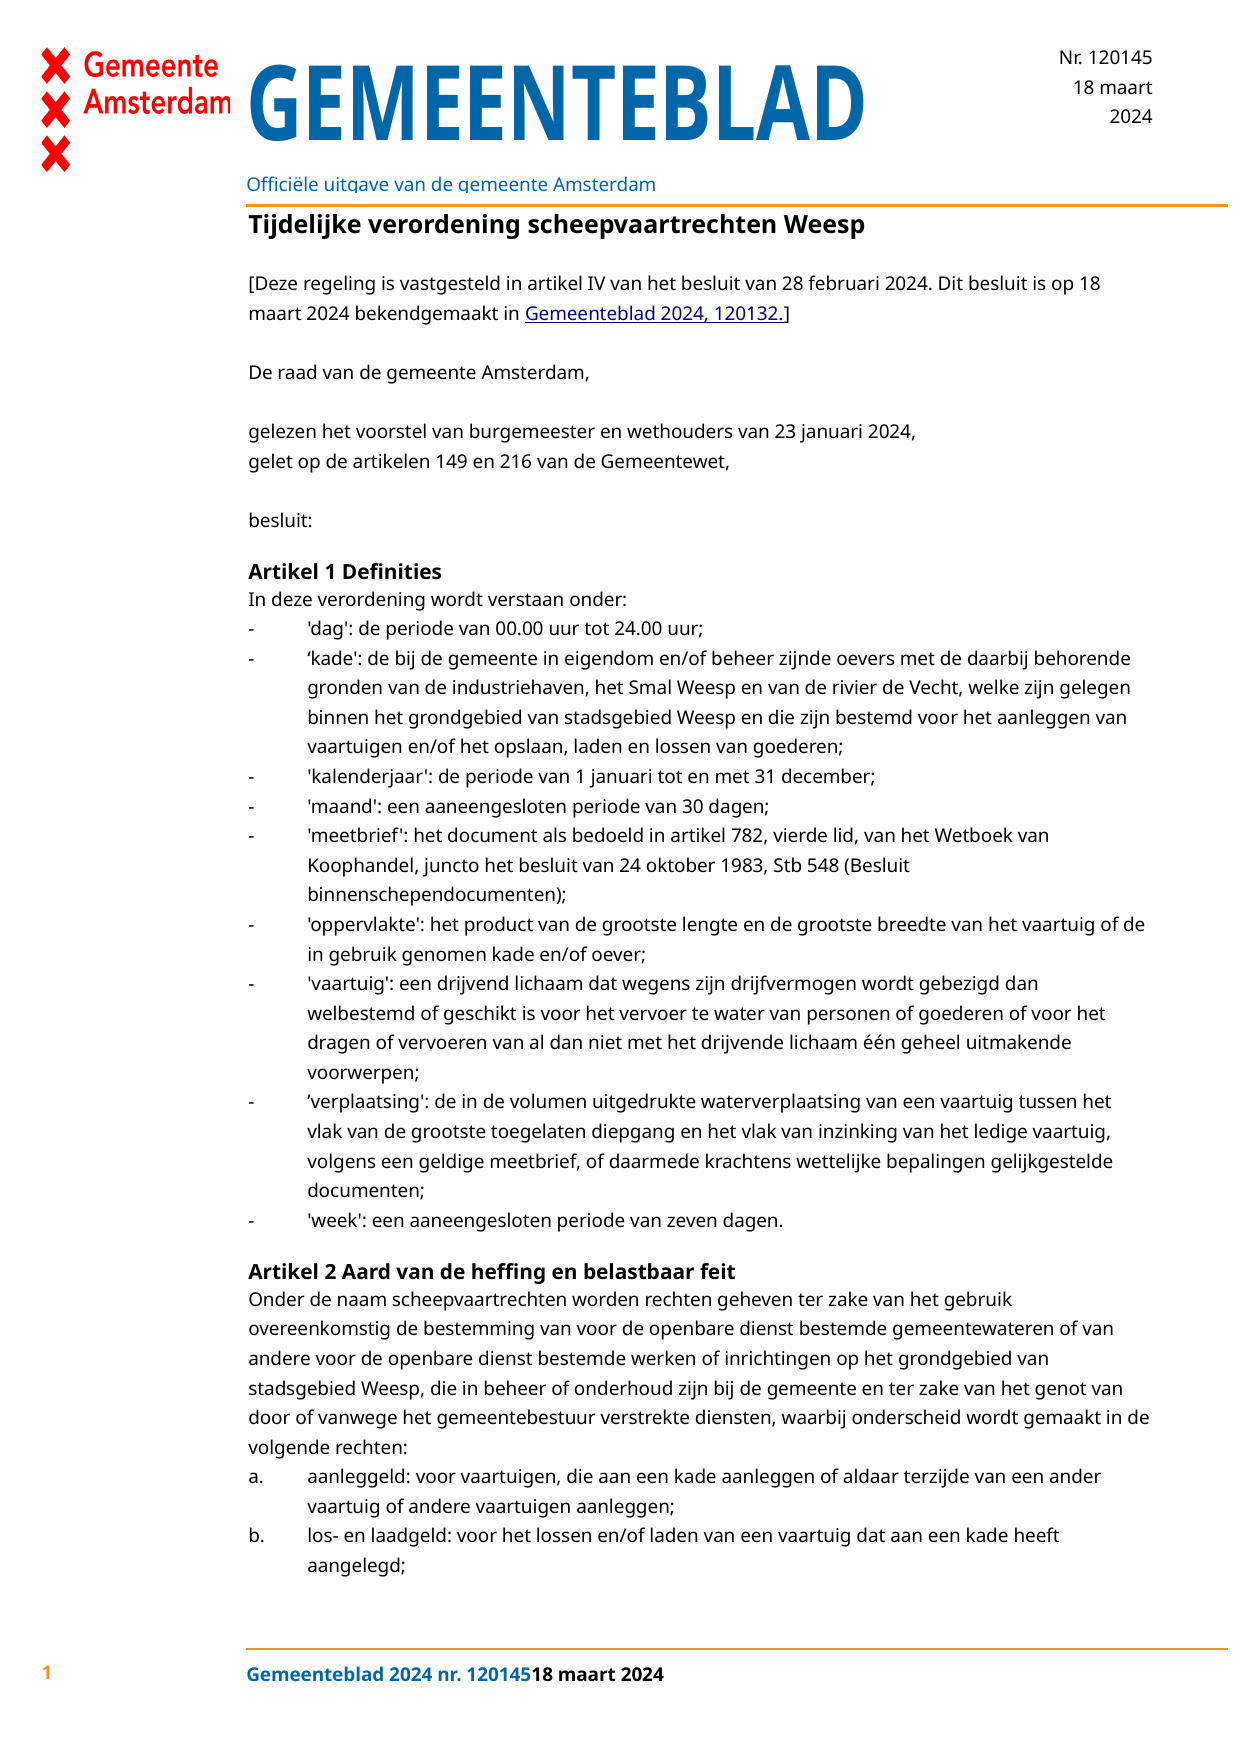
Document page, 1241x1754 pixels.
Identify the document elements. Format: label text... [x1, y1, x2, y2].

list 'kalenderjaar': de periode van 1 januari tot en met 31 december; [248, 763, 1152, 789]
text gelet op de artikelen 149 en 216 van de Gemeentewet, [248, 448, 1152, 473]
text In deze verordening wordt verstaan onder: [248, 586, 1152, 612]
text gelezen het voorstel van burgemeester en wethouders van 23 januari 2024, [248, 418, 1152, 444]
text besluit: [248, 507, 1152, 533]
text De raad van de gemeente Amsterdam, [248, 359, 1152, 385]
list los- en laadgeld: voor het lossen en/of laden van een vaartuig dat aan een kade heeft aangelegd; [248, 1523, 1152, 1578]
text [Deze regeling is vastgesteld in artikel IV van het besluit van 28 februari 2024. Dit besluit is op 18 maart 2024 bekendgemaakt in Gemeenteblad 2024, 120132.] [248, 270, 1152, 326]
list 'dag': de periode van 00.00 uur tot 24.00 uur; [248, 615, 1152, 641]
text Tijdelijke verordening scheepvaartrechten Weesp [248, 207, 1152, 241]
list 'week': een aaneengesloten periode van zeven dagen. [248, 1207, 1152, 1233]
picture [41, 47, 231, 172]
list 'oppervlakte': het product van de grootste lengte en de grootste breedte van het vaartuig of de in gebruik genomen kade en/of oever; [248, 911, 1152, 967]
list 'meetbrief': het document als bedoeld in artikel 782, vierde lid, van het Wetboek van Koophandel, juncto het besluit van 24 oktober 1983, Stb 548 (Besluit binnenschependocumenten); [248, 822, 1152, 907]
text Onder de naam scheepvaartrechten worden rechten geheven ter zake van het gebruik overeenkomstig de bestemming van voor de openbare dienst bestemde gemeentewateren of van andere voor de openbare dienst bestemde werken of inrichtingen op het grondgebied van stadsgebied Weesp, die in beheer of onderhoud zijn bij de gemeente en ter zake van het genot van door of vanwege het gemeentebestuur verstrekte diensten, waarbij onderscheid wordt gemaakt in de volgende rechten: [248, 1286, 1152, 1459]
list 'vaartuig': een drijvend lichaam dat wegens zijn drijfvermogen wordt gebezigd dan welbestemd of geschikt is voor het vervoer te water van personen of goederen of voor het dragen of vervoeren van al dan niet met het drijvende lichaam één geheel uitmakende voorwerpen; [248, 970, 1152, 1085]
list 'maand': een aaneengesloten periode van 30 dagen; [248, 793, 1152, 819]
text Artikel 1 Definities [248, 557, 1152, 586]
list ’verplaatsing': de in de volumen uitgedrukte waterverplaatsing van een vaartuig tussen het vlak van de grootste toegelaten diepgang en het vlak van inzinking van het ledige vaartuig, volgens een geldige meetbrief, of daarmede krachtens wettelijke bepalingen gelijkgestelde documenten; [248, 1089, 1152, 1203]
list ‘kade': de bij de gemeente in eigendom en/of beheer zijnde oevers met de daarbij behorende gronden van de industriehaven, het Smal Weesp en van de rivier de Vecht, welke zijn gelegen binnen het grondgebied van stadsgebied Weesp en die zijn bestemd voor het aanleggen van vaartuigen en/of het opslaan, laden en lossen van goederen; [248, 645, 1152, 759]
text Artikel 2 Aard van de heffing en belastbaar feit [248, 1257, 1152, 1286]
list aanleggeld: voor vaartuigen, die aan een kade aanleggen of aldaar terzijde van een ander vaartuig of andere vaartuigen aanleggen; [248, 1463, 1152, 1519]
